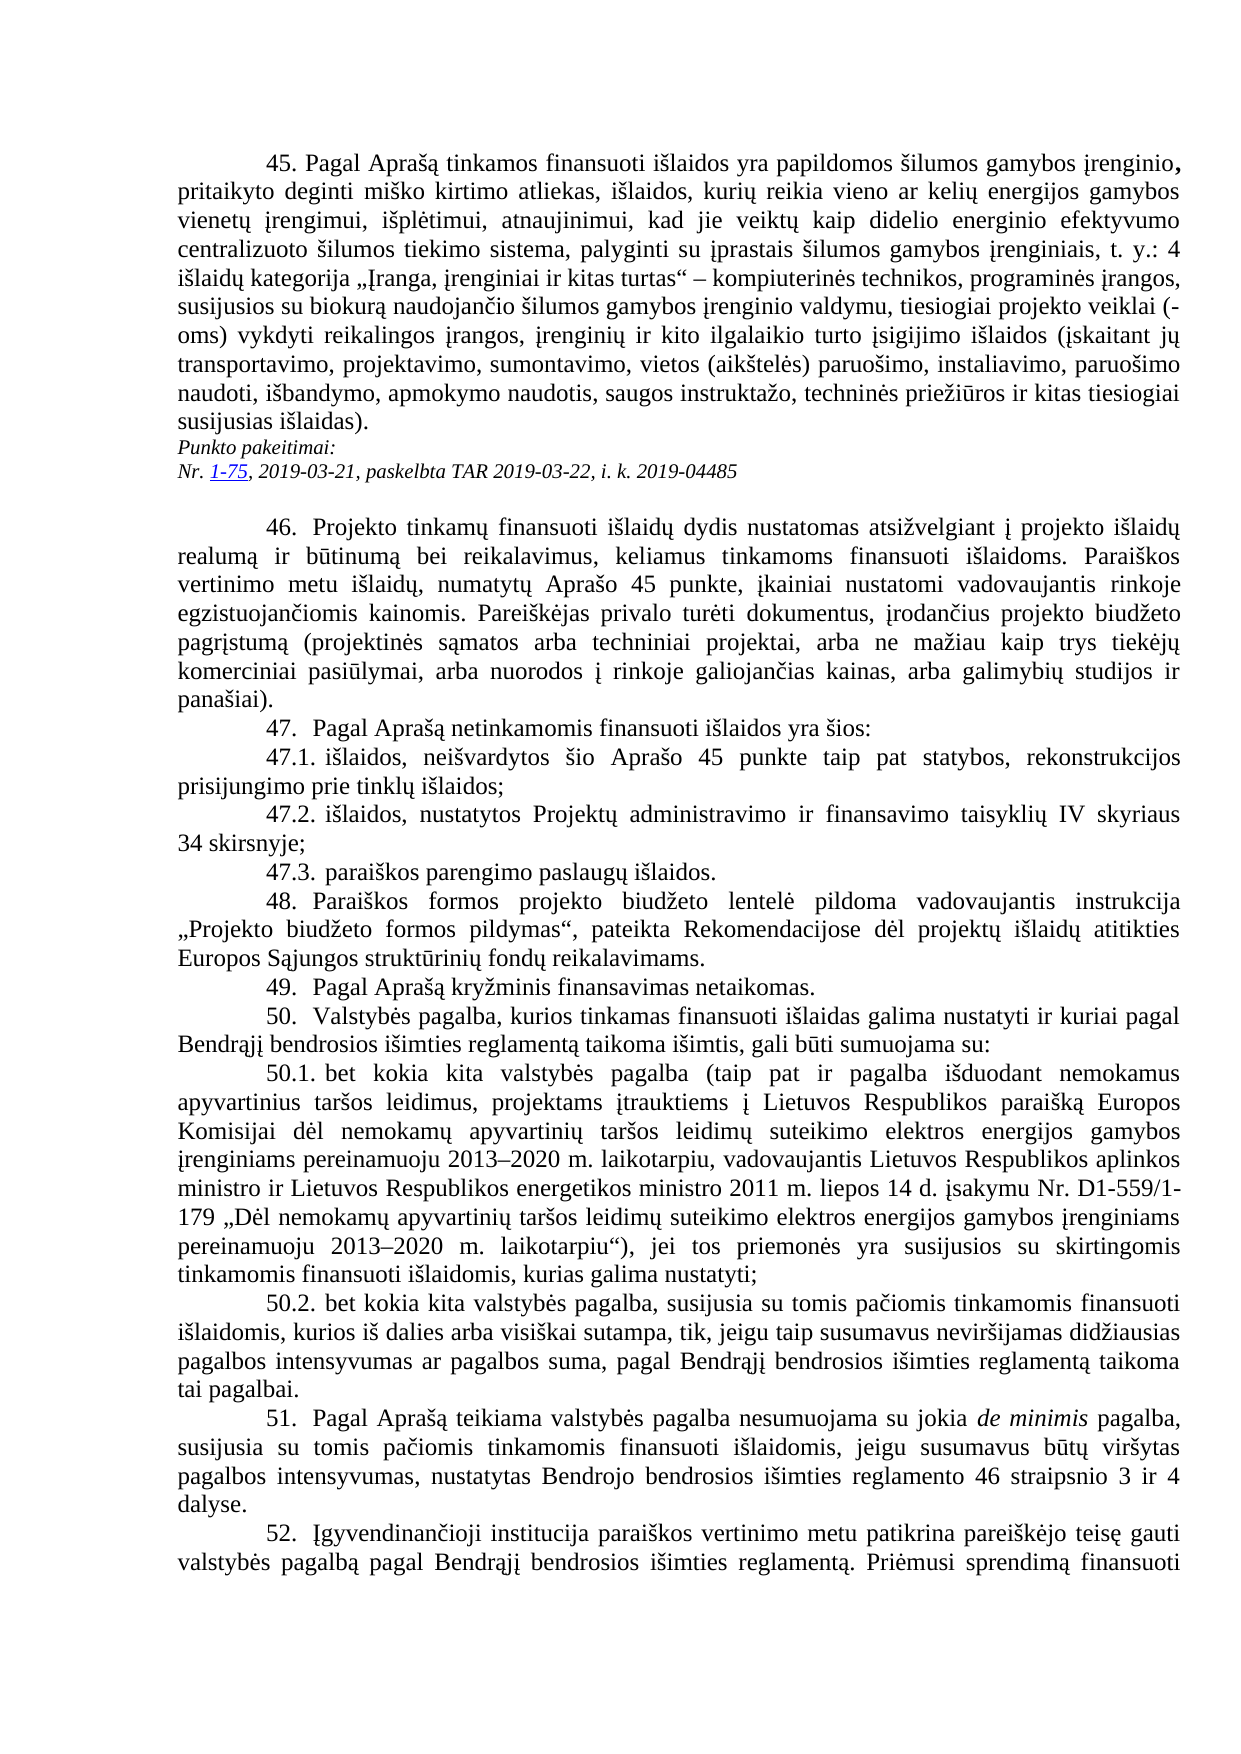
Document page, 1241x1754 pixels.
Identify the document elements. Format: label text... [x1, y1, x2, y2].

text 47. Pagal Aprašą netinkamomis finansuoti išlaidos yra šios: [177, 713, 1181, 742]
text 45. Pagal Aprašą tinkamos finansuoti išlaidos yra papildomos šilumos gamybos įrenginio, pritaikyto deginti miško kirtimo atliekas, išlaidos, kurių reikia vieno ar kelių energijos gamybos vienetų įrengimui, išplėtimui, atnaujinimui, kad jie veiktų kaip didelio energinio efektyvumo centralizuoto šilumos tiekimo sistema, palyginti su įprastais šilumos gamybos įrenginiais, t. y.: 4 išlaidų kategorija „Įranga, įrenginiai ir kitas turtas“ – kompiuterinės technikos, programinės įrangos, susijusios su biokurą naudojančio šilumos gamybos įrenginio valdymu, tiesiogiai projekto veiklai (-oms) vykdyti reikalingos įrangos, įrenginių ir kito ilgalaikio turto įsigijimo išlaidos (įskaitant jų transportavimo, projektavimo, sumontavimo, vietos (aikštelės) paruošimo, instaliavimo, paruošimo naudoti, išbandymo, apmokymo naudotis, saugos instruktažo, techninės priežiūros ir kitas tiesiogiai susijusias išlaidas). [177, 148, 1181, 435]
text 47.2. išlaidos, nustatytos Projektų administravimo ir finansavimo taisyklių IV skyriaus 34 skirsnyje; [177, 799, 1181, 857]
text Nr. 1-75, 2019-03-21, paskelbta TAR 2019-03-22, i. k. 2019-04485 [177, 459, 1181, 483]
text 52. Įgyvendinančioji institucija paraiškos vertinimo metu patikrina pareiškėjo teisę gauti valstybės pagalbą pagal Bendrąjį bendrosios išimties reglamentą. Priėmusi sprendimą finansuoti [177, 1518, 1181, 1576]
text 50.2. bet kokia kita valstybės pagalba, susijusia su tomis pačiomis tinkamomis finansuoti išlaidomis, kurios iš dalies arba visiškai sutampa, tik, jeigu taip susumavus neviršijamas didžiausias pagalbos intensyvumas ar pagalbos suma, pagal Bendrąjį bendrosios išimties reglamentą taikoma tai pagalbai. [177, 1288, 1181, 1403]
text 49. Pagal Aprašą kryžminis finansavimas netaikomas. [177, 972, 1181, 1001]
text 47.3. paraiškos parengimo paslaugų išlaidos. [177, 857, 1181, 886]
text 46. Projekto tinkamų finansuoti išlaidų dydis nustatomas atsižvelgiant į projekto išlaidų realumą ir būtinumą bei reikalavimus, keliamus tinkamoms finansuoti išlaidoms. Paraiškos vertinimo metu išlaidų, numatytų Aprašo 45 punkte, įkainiai nustatomi vadovaujantis rinkoje egzistuojančiomis kainomis. Pareiškėjas privalo turėti dokumentus, įrodančius projekto biudžeto pagrįstumą (projektinės sąmatos arba techniniai projektai, arba ne mažiau kaip trys tiekėjų komerciniai pasiūlymai, arba nuorodos į rinkoje galiojančias kainas, arba galimybių studijos ir panašiai). [177, 512, 1181, 713]
text 51. Pagal Aprašą teikiama valstybės pagalba nesumuojama su jokia de minimis pagalba, susijusia su tomis pačiomis tinkamomis finansuoti išlaidomis, jeigu susumavus būtų viršytas pagalbos intensyvumas, nustatytas Bendrojo bendrosios išimties reglamento 46 straipsnio 3 ir 4 dalyse. [177, 1403, 1181, 1518]
text 50.1. bet kokia kita valstybės pagalba (taip pat ir pagalba išduodant nemokamus apyvartinius taršos leidimus, projektams įtrauktiems į Lietuvos Respublikos paraišką Europos Komisijai dėl nemokamų apyvartinių taršos leidimų suteikimo elektros energijos gamybos įrenginiams pereinamuoju 2013–2020 m. laikotarpiu, vadovaujantis Lietuvos Respublikos aplinkos ministro ir Lietuvos Respublikos energetikos ministro 2011 m. liepos 14 d. įsakymu Nr. D1-559/1-179 „Dėl nemokamų apyvartinių taršos leidimų suteikimo elektros energijos gamybos įrenginiams pereinamuoju 2013–2020 m. laikotarpiu“), jei tos priemonės yra susijusios su skirtingomis tinkamomis finansuoti išlaidomis, kurias galima nustatyti; [177, 1058, 1181, 1288]
text 50. Valstybės pagalba, kurios tinkamas finansuoti išlaidas galima nustatyti ir kuriai pagal Bendrąjį bendrosios išimties reglamentą taikoma išimtis, gali būti sumuojama su: [177, 1001, 1181, 1058]
text 48. Paraiškos formos projekto biudžeto lentelė pildoma vadovaujantis instrukcija „Projekto biudžeto formos pildymas“, pateikta Rekomendacijose dėl projektų išlaidų atitikties Europos Sąjungos struktūrinių fondų reikalavimams. [177, 886, 1181, 972]
text Punkto pakeitimai: [177, 435, 1181, 459]
text 47.1. išlaidos, neišvardytos šio Aprašo 45 punkte taip pat statybos, rekonstrukcijos prisijungimo prie tinklų išlaidos; [177, 742, 1181, 799]
